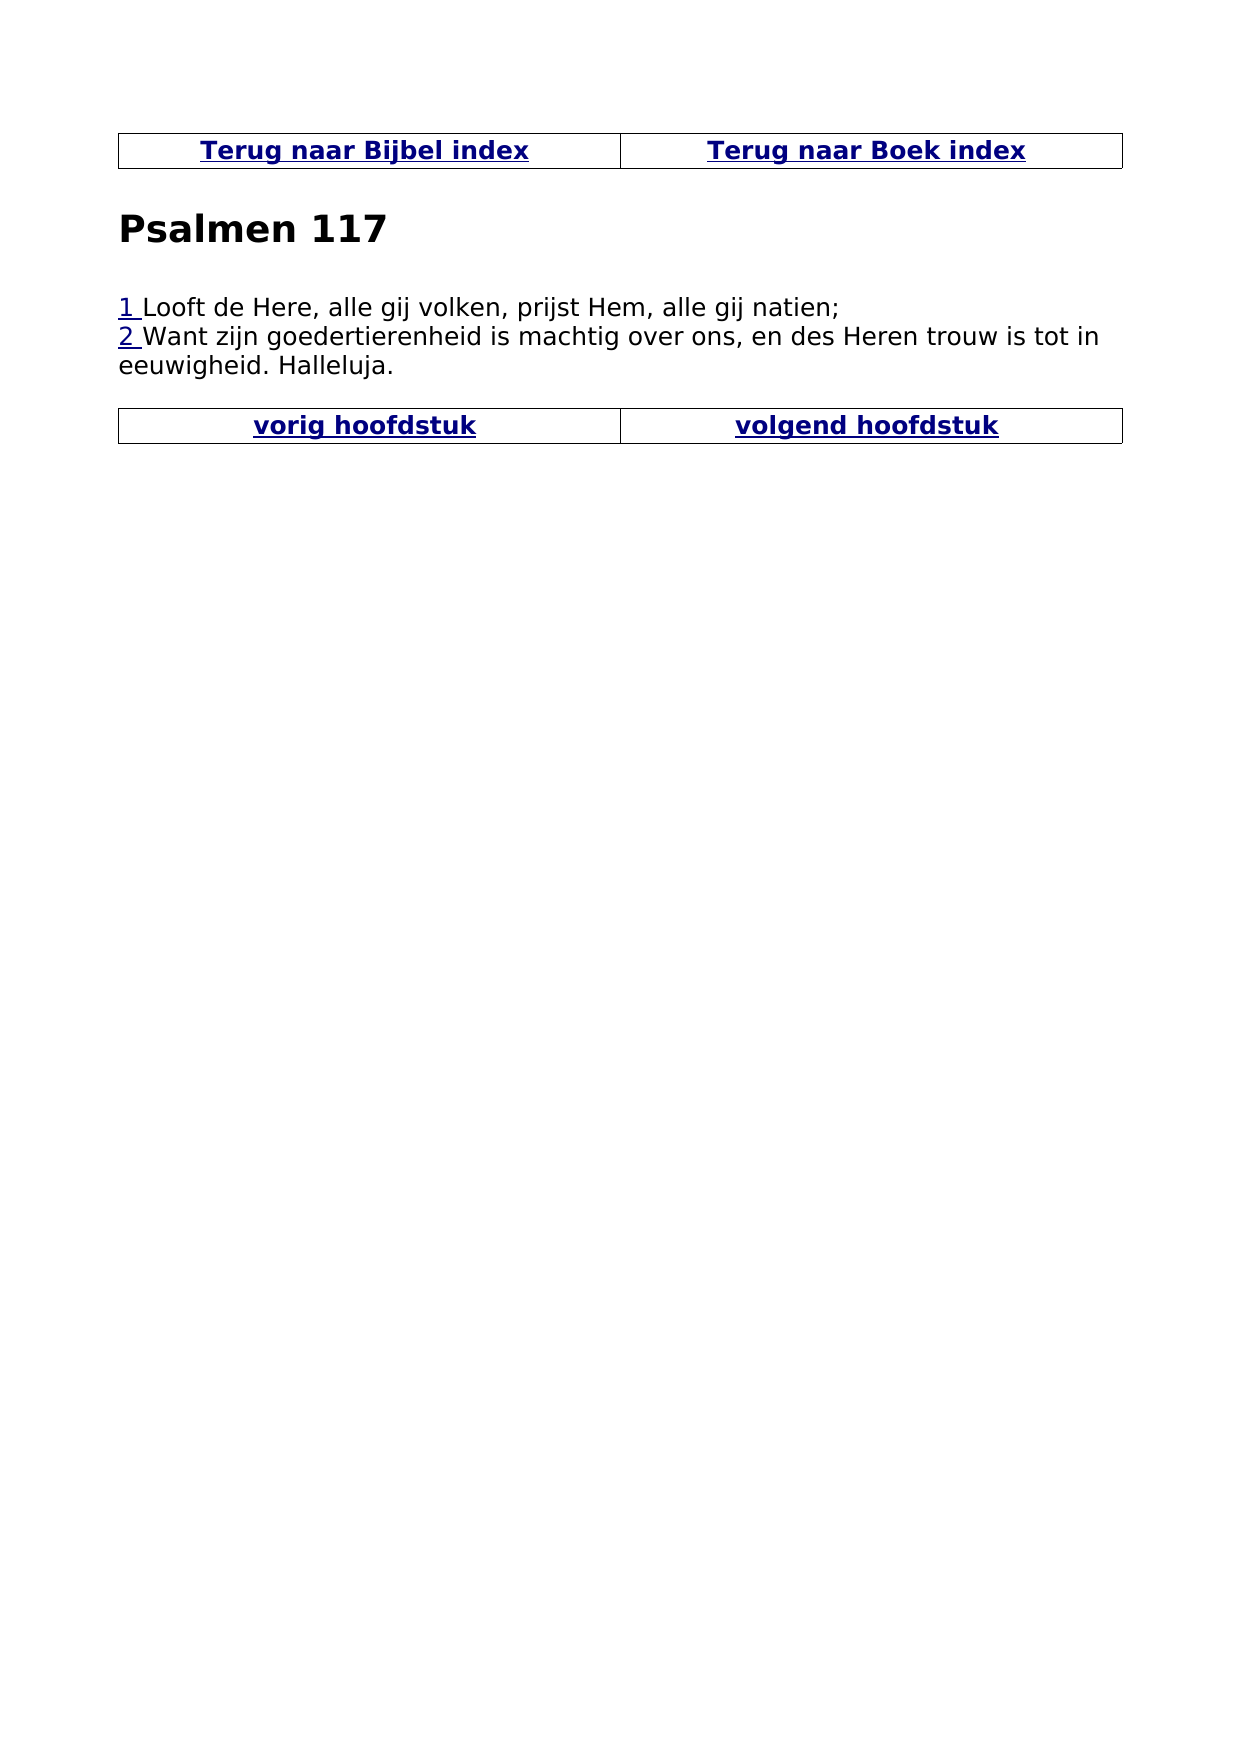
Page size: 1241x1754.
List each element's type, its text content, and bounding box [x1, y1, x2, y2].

table_header vorig hoofdstuk [119, 409, 620, 443]
table_header volgend hoofdstuk [621, 409, 1122, 443]
table_header Terug naar Bijbel index [119, 134, 620, 168]
subtitle Psalmen 117 [118, 208, 1122, 252]
text 1 Looft de Here, alle gij volken, prijst Hem, alle gij natien; 2 Want zijn goedertierenheid is machtig over ons, en des Heren trouw is tot in eeuwigheid. Halleluja. [118, 264, 1122, 381]
table_header Terug naar Boek index [621, 134, 1122, 168]
